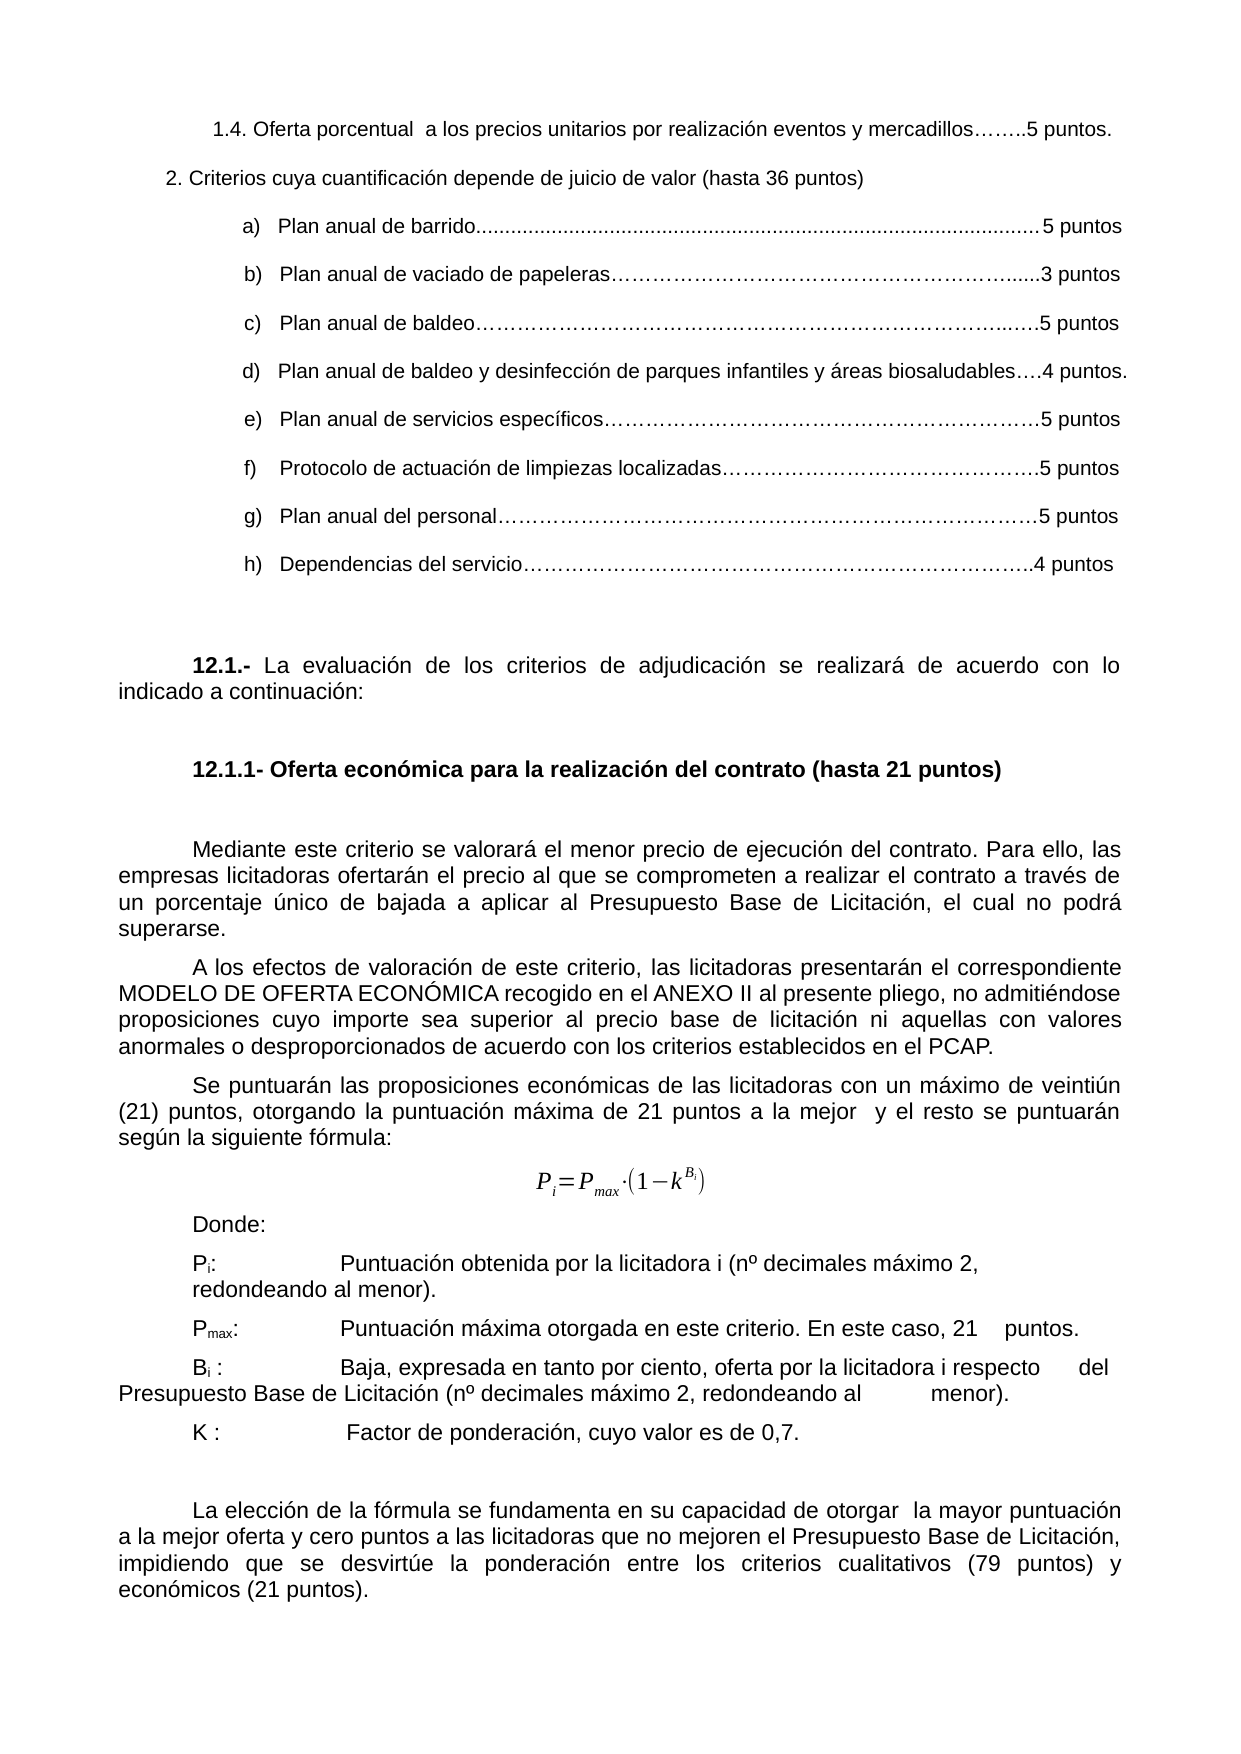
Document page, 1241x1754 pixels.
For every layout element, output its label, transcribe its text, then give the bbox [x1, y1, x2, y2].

list Plan anual de baldeo…………………………………………………………………...….5 puntos [238, 311, 1122, 334]
list Plan anual de barrido 5 puntos [236, 214, 1240, 238]
list Plan anual de servicios específicos………………………………………………………5 puntos [238, 407, 1122, 431]
text A los efectos de valoración de este criterio, las licitadoras presentarán el correspondiente MODELO DE OFERTA ECONÓMICA recogido en el ANEXO II al presente pliego, no admitiéndose proposiciones cuyo importe sea superior al precio base de licitación ni aquellas con valores anormales o desproporcionados de acuerdo con los criterios establecidos en el PCAP. [118, 954, 1122, 1059]
text Pmax: Puntuación máxima otorgada en este criterio. En este caso, 21 puntos. [118, 1315, 1122, 1341]
list Dependencias del servicio………………………………………………………………..4 puntos [238, 552, 1122, 576]
list Criterios cuya cuantificación depende de juicio de valor (hasta 36 puntos) [159, 166, 1122, 189]
text Se puntuarán las proposiciones económicas de las licitadoras con un máximo de veintiún (21) puntos, otorgando la puntuación máxima de 21 puntos a la mejor y el resto se puntuarán según la siguiente fórmula: [118, 1072, 1122, 1151]
text Bi : Baja, expresada en tanto por ciento, oferta por la licitadora i respecto del Presupuesto Base de Licitación (nº decimales máximo 2, redondeando al menor). [118, 1354, 1122, 1407]
text Mediante este criterio se valorará el menor precio de ejecución del contrato. Para ello, las empresas licitadoras ofertarán el precio al que se comprometen a realizar el contrato a través de un porcentaje único de bajada a aplicar al Presupuesto Base de Licitación, el cual no podrá superarse. [118, 836, 1122, 941]
list Plan anual del personal……………………………………………………………………5 puntos [238, 504, 1122, 528]
text 12.1.- La evaluación de los criterios de adjudicación se realizará de acuerdo con lo indicado a continuación: [118, 652, 1122, 704]
list Oferta porcentual a los precios unitarios por realización eventos y mercadillos……..5 puntos. [207, 117, 1122, 141]
text Pi: Puntuación obtenida por la licitadora i (nº decimales máximo 2, redondeando al menor). [118, 1250, 1122, 1303]
text K : Factor de ponderación, cuyo valor es de 0,7. [118, 1419, 1122, 1446]
list Plan anual de baldeo y desinfección de parques infantiles y áreas biosaludables….4 puntos. [236, 359, 1240, 383]
text 12.1.1- Oferta económica para la realización del contrato (hasta 21 puntos) [118, 756, 1122, 782]
text La elección de la fórmula se fundamenta en su capacidad de otorgar la mayor puntuación a la mejor oferta y cero puntos a las licitadoras que no mejoren el Presupuesto Base de Licitación, impidiendo que se desvirtúe la ponderación entre los criterios cualitativos (79 puntos) y económicos (21 puntos). [118, 1497, 1122, 1602]
text Donde: [118, 1211, 1122, 1237]
list Protocolo de actuación de limpiezas localizadas……………………………………….5 puntos [238, 456, 1122, 479]
list Plan anual de vaciado de papeleras…………………………………………………......3 puntos [238, 262, 1122, 286]
